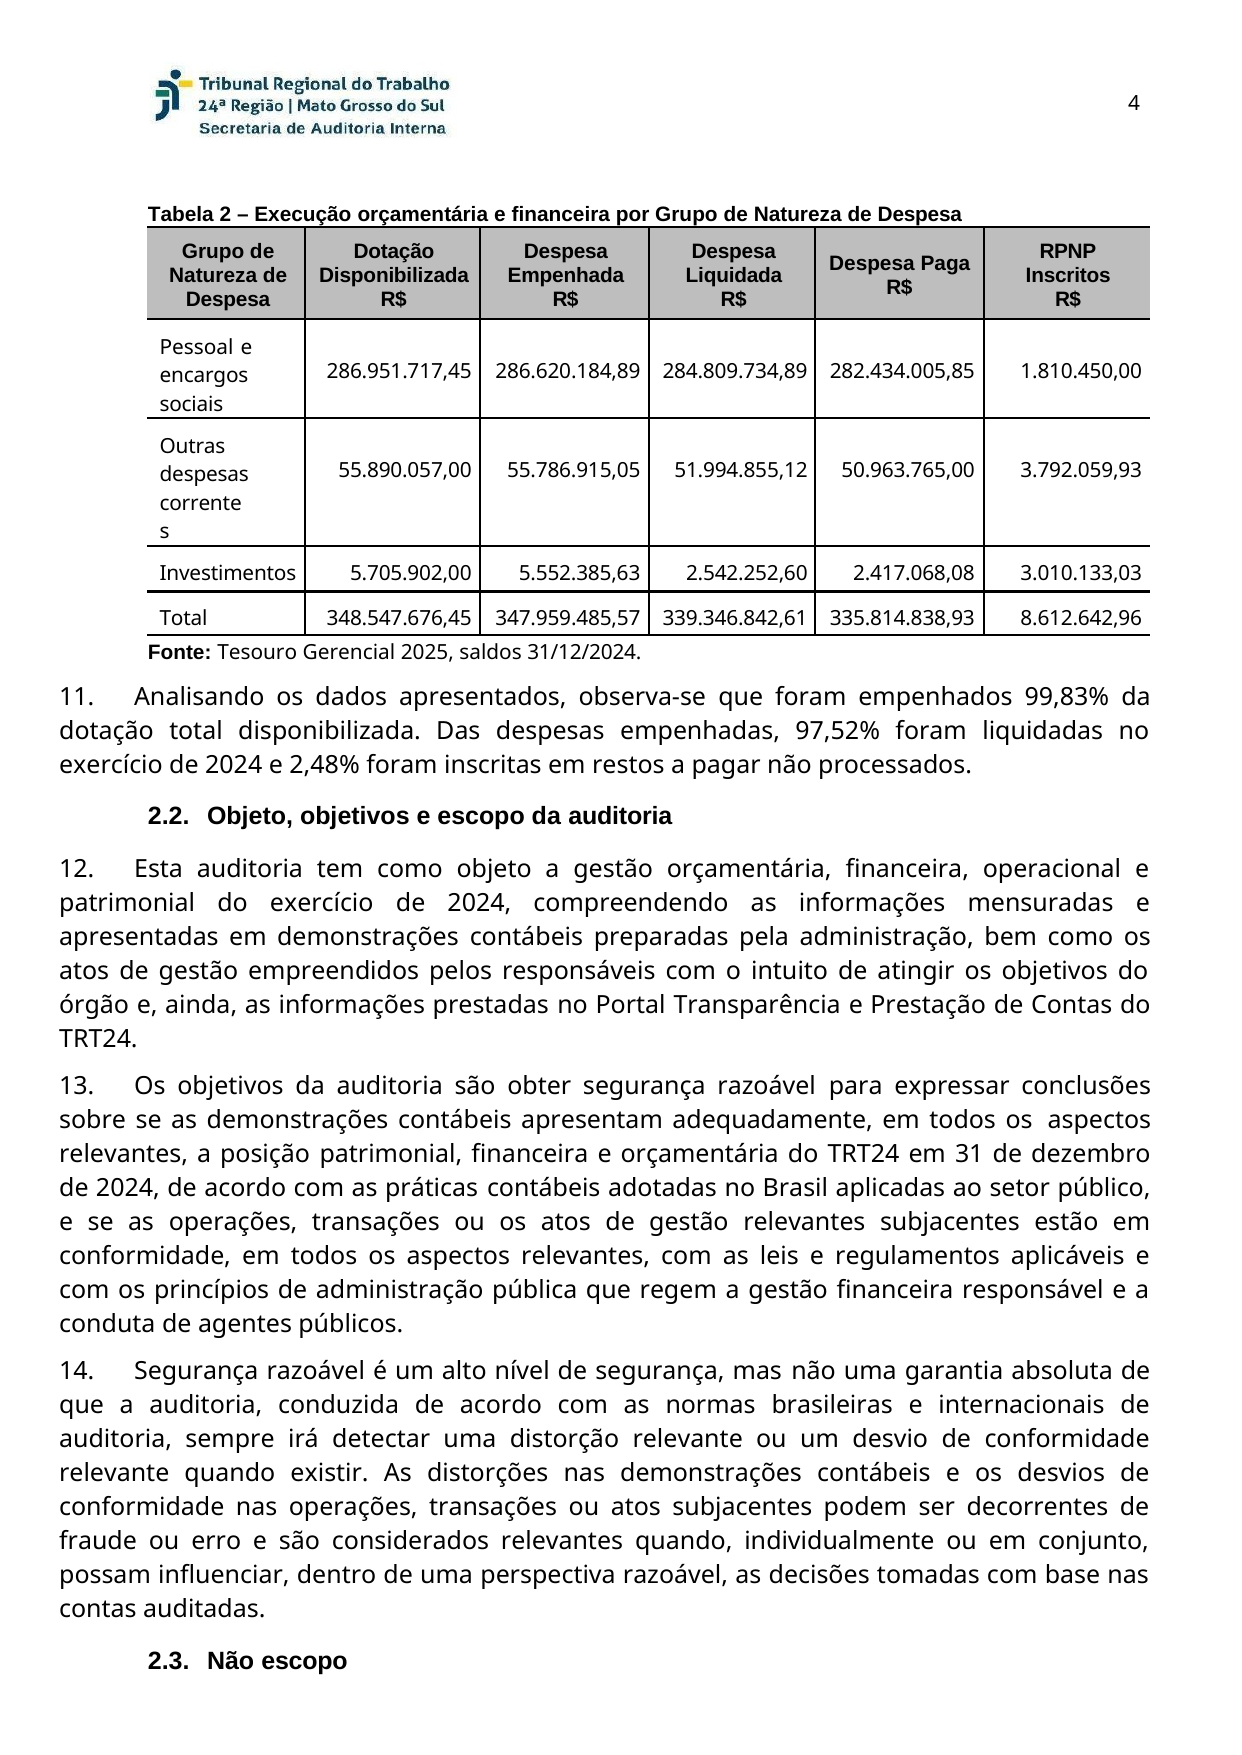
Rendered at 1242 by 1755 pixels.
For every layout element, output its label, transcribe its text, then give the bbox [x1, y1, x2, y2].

table_cell 55.890.057,00 [306, 419, 479, 544]
table_cell 348.547.676,45 [306, 593, 479, 634]
table_cell 55.786.915,05 [481, 419, 648, 544]
list Analisando os dados apresentados, observa-se que foram empenhados 99,83% da dotação total disponibilizada. Das despesas empenhadas, 97,52% foram liquidadas no exercício de 2024 e 2,48% foram inscritas em restos a pagar não processados. [59, 678, 1150, 780]
table_header Dotação Disponibilizada R$ [306, 228, 479, 318]
list Segurança razoável é um alto nível de segurança, mas não uma garantia absoluta de que a auditoria, conduzida de acordo com as normas brasileiras e internacionais de auditoria, sempre irá detectar uma distorção relevante ou um desvio de conformidade relevante quando existir. As distorções nas demonstrações contábeis e os desvios de conformidade nas operações, transações ou atos subjacentes podem ser decorrentes de fraude ou erro e são considerados relevantes quando, individualmente ou em conjunto, possam influenciar, dentro de uma perspectiva razoável, as decisões tomadas com base nas contas auditadas. [59, 1353, 1151, 1625]
table_cell 51.994.855,12 [650, 419, 814, 544]
table_cell 286.951.717,45 [306, 320, 479, 417]
table_cell 3.010.133,03 [985, 547, 1150, 590]
table_cell 335.814.838,93 [816, 593, 983, 634]
table_cell 5.705.902,00 [306, 547, 479, 590]
table_cell 347.959.485,57 [481, 593, 648, 634]
table_cell 286.620.184,89 [481, 320, 648, 417]
text Fonte: Tesouro Gerencial 2025, saldos 31/12/2024. [148, 637, 1183, 666]
table_header Despesa Paga R$ [816, 228, 983, 318]
table_header RPNP Inscritos R$ [985, 228, 1150, 318]
list Objeto, objetivos e escopo da auditoria [148, 801, 1183, 830]
table_cell 1.810.450,00 [985, 320, 1150, 417]
table_cell 282.434.005,85 [816, 320, 983, 417]
table_cell Outras despesas correntes [147, 419, 304, 544]
text Tabela 2 – Execução orçamentária e financeira por Grupo de Natureza de Despesa [148, 202, 1183, 226]
table_header Grupo de Natureza de Despesa [147, 228, 304, 318]
table_cell Investimentos [147, 547, 304, 590]
list Os objetivos da auditoria são obter segurança razoável para expressar conclusões sobre se as demonstrações contábeis apresentam adequadamente, em todos os aspectos relevantes, a posição patrimonial, financeira e orçamentária do TRT24 em 31 de dezembro de 2024, de acordo com as práticas contábeis adotadas no Brasil aplicadas ao setor público, e se as operações, transações ou os atos de gestão relevantes subjacentes estão em conformidade, em todos os aspectos relevantes, com as leis e regulamentos aplicáveis e com os princípios de administração pública que regem a gestão financeira responsável e a conduta de agentes públicos. [59, 1068, 1151, 1340]
table_cell 8.612.642,96 [985, 593, 1150, 634]
table_cell 2.417.068,08 [816, 547, 983, 590]
table_cell 3.792.059,93 [985, 419, 1150, 544]
table_header Despesa Empenhada R$ [481, 228, 648, 318]
table_cell Total [147, 593, 304, 634]
table_cell 284.809.734,89 [650, 320, 814, 417]
table_cell 5.552.385,63 [481, 547, 648, 590]
list Não escopo [148, 1646, 1183, 1675]
table_header Despesa Liquidada R$ [650, 228, 814, 318]
list Esta auditoria tem como objeto a gestão orçamentária, financeira, operacional e patrimonial do exercício de 2024, compreendendo as informações mensuradas e apresentadas em demonstrações contábeis preparadas pela administração, bem como os atos de gestão empreendidos pelos responsáveis com o intuito de atingir os objetivos do órgão e, ainda, as informações prestadas no Portal Transparência e Prestação de Contas do TRT24. [59, 851, 1151, 1055]
table_cell 2.542.252,60 [650, 547, 814, 590]
table_cell Pessoal e encargos sociais [147, 320, 304, 417]
table_cell 339.346.842,61 [650, 593, 814, 634]
table_cell 50.963.765,00 [816, 419, 983, 544]
